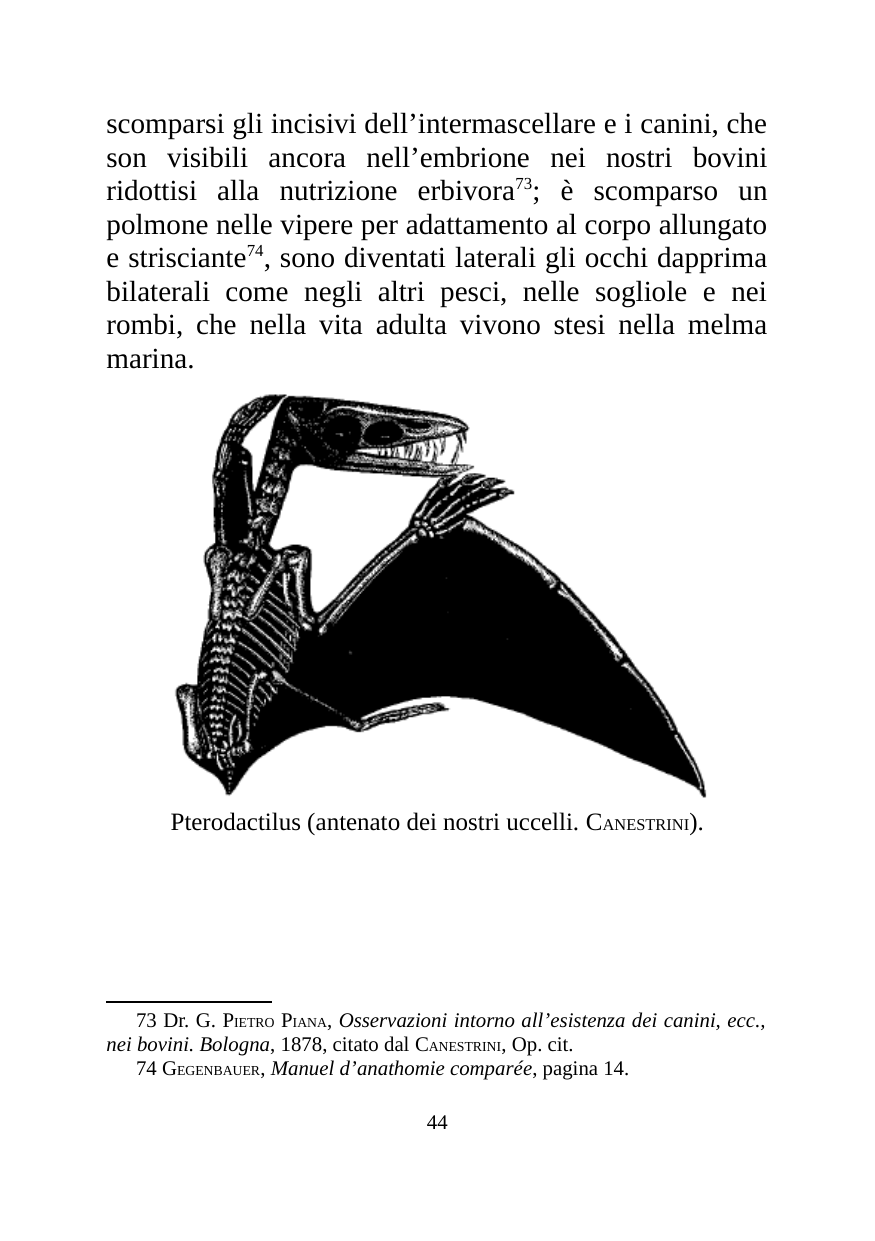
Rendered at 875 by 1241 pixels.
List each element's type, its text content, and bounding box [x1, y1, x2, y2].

text Gegenbauer, Manuel d’anathomie comparée, pagina 14. [106, 1056, 768, 1080]
table_header [718, 375, 768, 807]
table_header Pterodactilus (antenato dei nostri uccelli. Canestrini). [106, 808, 768, 895]
picture [156, 374, 718, 808]
text scomparsi gli incisivi dell’intermascellare e i canini, che son visibili ancora nell’embrione nei nostri bovini ridottisi alla nutrizione erbivora; è scomparso un polmone nelle vipere per adattamento al corpo allungato e strisciante, sono diventati laterali gli occhi dapprima bilaterali come negli altri pesci, nelle sogliole e nei rombi, che nella vita adulta vivono stesi nella melma marina. [106, 106, 768, 374]
text Dr. G. Pietro Piana, Osservazioni intorno all’esistenza dei canini, ecc., nei bovini. Bologna, 1878, citato dal Canestrini, Op. cit. [106, 1008, 768, 1056]
table_header [106, 375, 156, 807]
